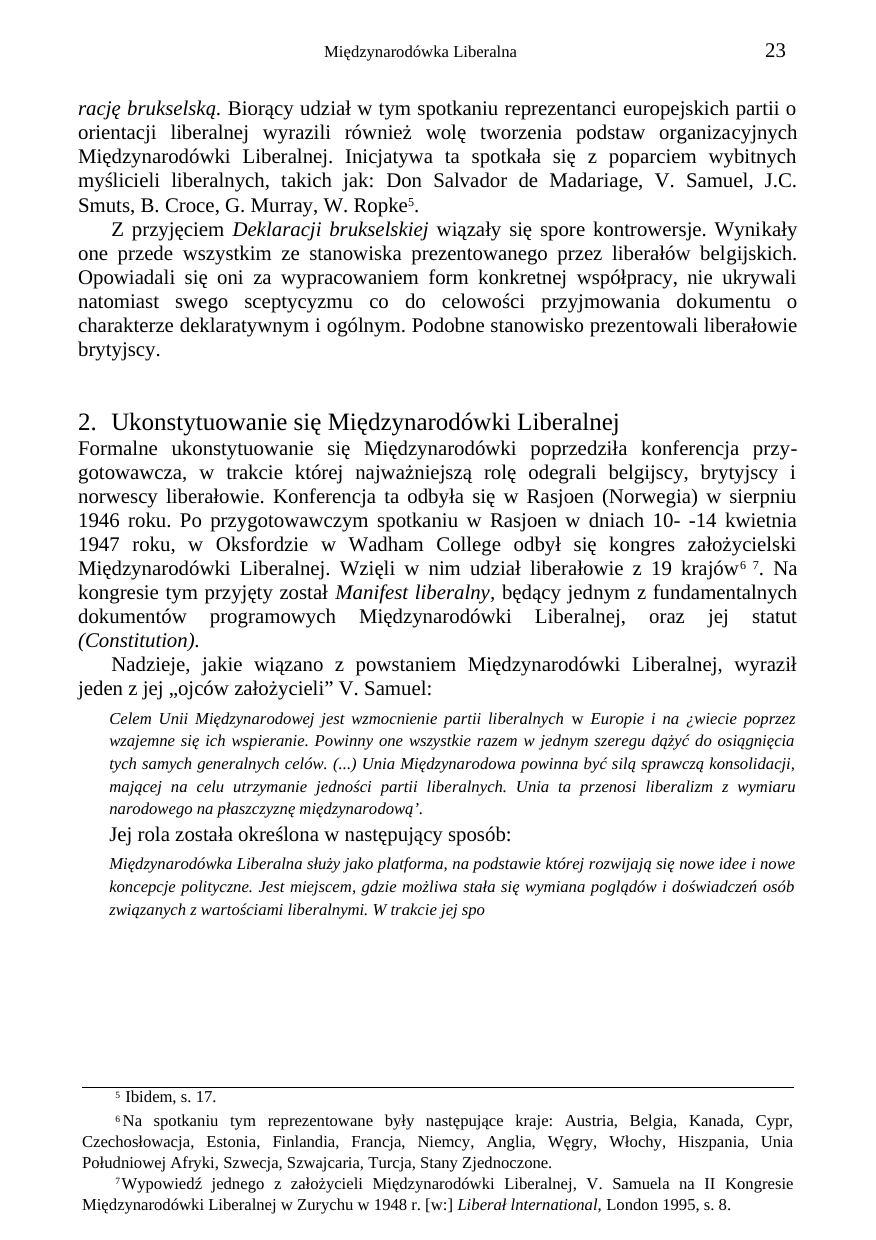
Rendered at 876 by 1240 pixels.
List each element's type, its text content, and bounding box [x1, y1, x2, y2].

text 7 Wypowiedź jednego z założycieli Międzynarodówki Liberalnej, V. Samuela na II Kongresie Międzynarodówki Liberalnej w Zurychu w 1948 r. [w:] Liberał lnternational, London 1995, s. 8. [82, 1174, 794, 1213]
text Celem Unii Międzynarodowej jest wzmocnienie partii liberalnych w Europie i na ¿wiecie poprzez wzajemne się ich wspieranie. Powinny one wszystkie razem w jednym szeregu dążyć do osiągnięcia tych samych generalnych celów. (...) Unia Międzynarodowa powinna być silą sprawczą konsolidacji, mającej na celu utrzymanie jedności partii libe­ralnych. Unia ta przenosi liberalizm z wymiaru narodowego na płaszczyznę międzynaro­dową’. [109, 708, 797, 818]
text Międzynarodówka Liberalna służy jako platforma, na podstawie której rozwijają się nowe idee i nowe koncepcje polityczne. Jest miejscem, gdzie możliwa stała się wymiana poglądów i doświadczeń osób związanych z wartościami liberalnymi. W trakcie jej spo­ [109, 854, 797, 919]
text 6 Na spotkaniu tym reprezentowane były następujące kraje: Austria, Belgia, Kanada, Cypr, Czechosłowacja, Estonia, Finlandia, Francja, Niemcy, Anglia, Węgry, Włochy, Hiszpania, Unia Południowej Afryki, Szwecja, Szwajcaria, Turcja, Stany Zjednoczone. [82, 1111, 794, 1172]
text rację brukselską. Biorący udział w tym spotkaniu reprezentanci europejskich partii o orientacji liberalnej wyrazili również wolę tworzenia podstaw organiza­cyjnych Międzynarodówki Liberalnej. Inicjatywa ta spotkała się z poparciem wybitnych myślicieli liberalnych, takich jak: Don Salvador de Madariage, V. Samuel, J.C. Smuts, B. Croce, G. Murray, W. Ropke5. [78, 96, 797, 217]
text 23 [765, 38, 789, 62]
subtitle 2. Ukonstytuowanie się Międzynarodówki Liberalnej [78, 407, 797, 436]
text Międzynarodówka Liberalna [324, 42, 546, 61]
text Formalne ukonstytuowanie się Międzynarodówki poprzedziła konferencja przy­gotowawcza, w trakcie której najważniejszą rolę odegrali belgijscy, brytyjscy i norwescy liberałowie. Konferencja ta odbyła się w Rasjoen (Norwegia) w sierpniu 1946 roku. Po przygotowawczym spotkaniu w Rasjoen w dniach 10- -14 kwietnia 1947 roku, w Oksfordzie w Wadham College odbył się kongres założycielski Międzynarodówki Liberalnej. Wzięli w nim udział liberałowie z 19 krajów6 7. Na kongresie tym przyjęty został Manifest liberalny, będący jed­nym z fundamentalnych dokumentów programowych Międzynarodówki Libe­ralnej, oraz jej statut (Constitution). [78, 436, 797, 652]
text 5 Ibidem, s. 17. [82, 1088, 794, 1106]
text Jej rola została określona w następujący sposób: [78, 822, 797, 846]
text Nadzieje, jakie wiązano z powstaniem Międzynarodówki Liberalnej, wyraził jeden z jej „ojców założycieli” V. Samuel: [78, 652, 797, 700]
text Z przyjęciem Deklaracji brukselskiej wiązały się spore kontrowersje. Wyni­kały one przede wszystkim ze stanowiska prezentowanego przez liberałów bel­gijskich. Opowiadali się oni za wypracowaniem form konkretnej współpracy, nie ukrywali natomiast swego sceptycyzmu co do celowości przyjmowania do­kumentu o charakterze deklaratywnym i ogólnym. Podobne stanowisko prezen­towali liberałowie brytyjscy. [78, 217, 797, 361]
